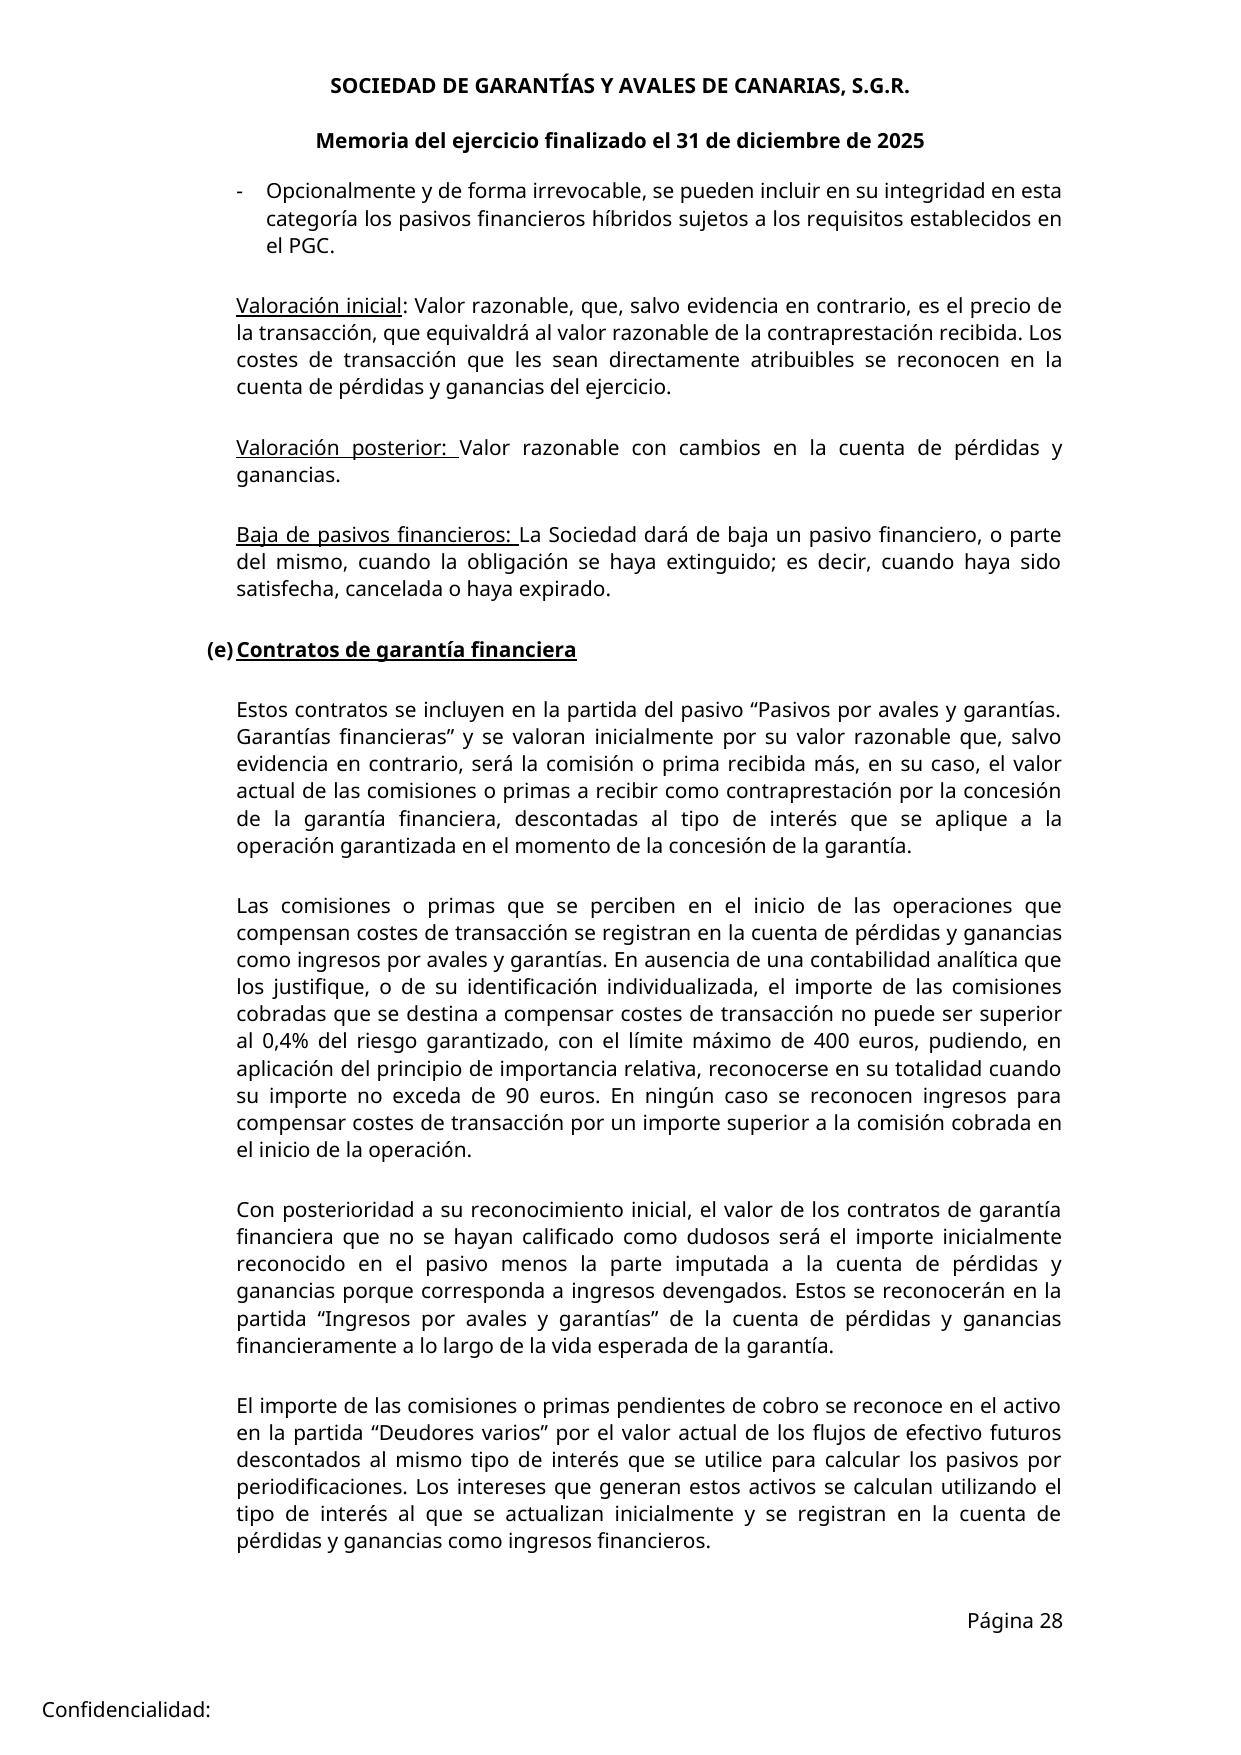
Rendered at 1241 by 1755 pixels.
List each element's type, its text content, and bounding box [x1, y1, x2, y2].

text Con posterioridad a su reconocimiento inicial, el valor de los contratos de garantía financiera que no se hayan calificado como dudosos será el importe inicialmente reconocido en el pasivo menos la parte imputada a la cuenta de pérdidas y ganancias porque corresponda a ingresos devengados. Estos se reconocerán en la partida “Ingresos por avales y garantías” de la cuenta de pérdidas y ganancias financieramente a lo largo de la vida esperada de la garantía. [236, 1196, 1063, 1358]
text Valoración inicial: Valor razonable, que, salvo evidencia en contrario, es el precio de la transacción, que equivaldrá al valor razonable de la contraprestación recibida. Los costes de transacción que les sean directamente atribuibles se reconocen en la cuenta de pérdidas y ganancias del ejercicio. [236, 292, 1063, 400]
text El importe de las comisiones o primas pendientes de cobro se reconoce en el activo en la partida “Deudores varios” por el valor actual de los flujos de efectivo futuros descontados al mismo tipo de interés que se utilice para calcular los pasivos por periodificaciones. Los intereses que generan estos activos se calculan utilizando el tipo de interés al que se actualizan inicialmente y se registran en la cuenta de pérdidas y ganancias como ingresos financieros. [236, 1392, 1063, 1554]
text Las comisiones o primas que se perciben en el inicio de las operaciones que compensan costes de transacción se registran en la cuenta de pérdidas y ganancias como ingresos por avales y garantías. En ausencia de una contabilidad analítica que los justifique, o de su identificación individualizada, el importe de las comisiones cobradas que se destina a compensar costes de transacción no puede ser superior al 0,4% del riesgo garantizado, con el límite máximo de 400 euros, pudiendo, en aplicación del principio de importancia relativa, reconocerse en su totalidad cuando su importe no exceda de 90 euros. En ningún caso se reconocen ingresos para compensar costes de transacción por un importe superior a la comisión cobrada en el inicio de la operación. [236, 892, 1063, 1163]
text Estos contratos se incluyen en la partida del pasivo “Pasivos por avales y garantías. Garantías financieras” y se valoran inicialmente por su valor razonable que, salvo evidencia en contrario, será la comisión o prima recibida más, en su caso, el valor actual de las comisiones o primas a recibir como contraprestación por la concesión de la garantía financiera, descontadas al tipo de interés que se aplique a la operación garantizada en el momento de la concesión de la garantía. [236, 696, 1063, 858]
text Valoración posterior: Valor razonable con cambios en la cuenta de pérdidas y ganancias. [236, 433, 1063, 488]
text - Opcionalmente y de forma irrevocable, se pueden incluir en su integridad en esta categoría los pasivos financieros híbridos sujetos a los requisitos establecidos en el PGC. [236, 177, 1063, 258]
list Contratos de garantía financiera [207, 636, 1063, 663]
text Baja de pasivos financieros: La Sociedad dará de baja un pasivo financiero, o parte del mismo, cuando la obligación se haya extinguido; es decir, cuando haya sido satisfecha, cancelada o haya expirado. [236, 521, 1063, 602]
